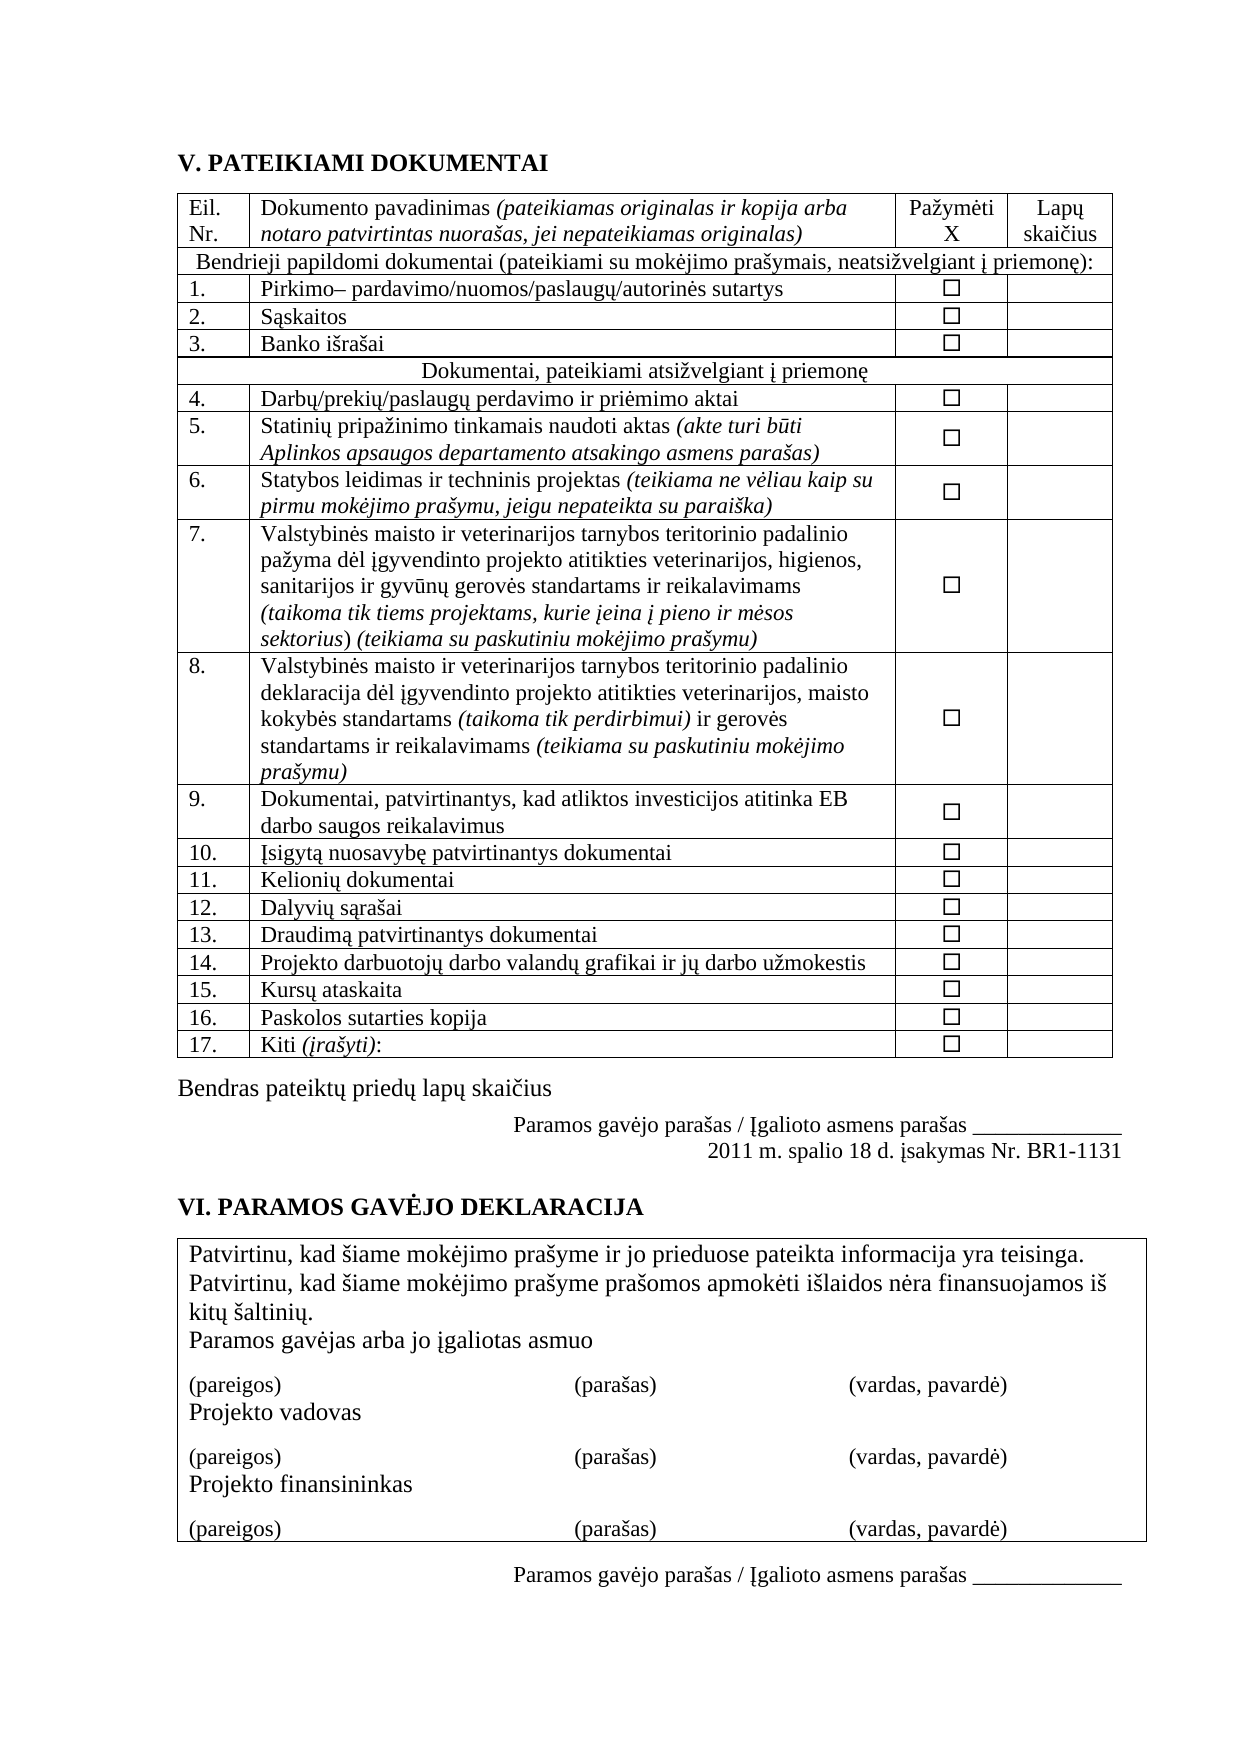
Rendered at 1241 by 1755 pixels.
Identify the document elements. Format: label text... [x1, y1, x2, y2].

table_cell 1. [178, 275, 249, 302]
table_cell [1084, 1354, 1146, 1371]
table_cell Paskolos sutarties kopija [250, 1004, 895, 1030]
table_cell [1008, 839, 1112, 866]
table_cell [535, 1498, 749, 1514]
table_cell Įsigytą nuosavybę patvirtinantys dokumentai [250, 839, 895, 866]
table_cell [] [896, 385, 1007, 411]
table_cell [] [896, 1031, 1007, 1057]
table_cell [] [896, 867, 1007, 893]
table_cell 9. [178, 785, 249, 838]
table_cell 4. [178, 385, 249, 411]
table_header Eil. Nr. [178, 194, 249, 247]
table_cell [1084, 1498, 1146, 1514]
table_cell [1008, 412, 1112, 465]
table_cell (pareigos) (parašas) (vardas, pavardė) [178, 1443, 1146, 1469]
text 2011 m. spalio 18 d. įsakymas Nr. BR1-1131 [177, 1137, 1122, 1164]
table_cell [532, 1426, 749, 1443]
table_cell [1008, 976, 1112, 1002]
table_cell [] [896, 1004, 1007, 1030]
table_cell [178, 1354, 529, 1371]
table_cell [1008, 330, 1112, 356]
table_cell [] [896, 949, 1007, 975]
table_cell [750, 1498, 1084, 1514]
table_cell 17. [178, 1031, 249, 1057]
text V. Pateikiami dokumentai [177, 148, 1138, 176]
table_cell [1008, 921, 1112, 948]
table_cell 5. [178, 412, 249, 465]
table_cell Valstybinės maisto ir veterinarijos tarnybos teritorinio padalinio deklaracija dėl įgyvendinto projekto atitikties veterinarijos, maisto kokybės standartams (taikoma tik perdirbimui) ir gerovės standartams ir reikalavimams (teikiama su paskutiniu mokėjimo prašymu) [250, 653, 895, 784]
table_cell Paramos gavėjas arba jo įgaliotas asmuo [178, 1325, 1146, 1354]
table_cell [1008, 1004, 1112, 1030]
table_cell [178, 1498, 535, 1514]
table_cell 10. [178, 839, 249, 866]
table_cell Darbų/prekių/paslaugų perdavimo ir priėmimo aktai [250, 385, 895, 411]
table_cell [] [896, 520, 1007, 652]
table_cell Kiti (įrašyti): [250, 1031, 895, 1057]
table_cell [] [896, 466, 1007, 519]
table_cell [1008, 894, 1112, 920]
table_header Pažymėti X [896, 194, 1007, 247]
text Paramos gavėjo parašas / Įgalioto asmens parašas _____________ [177, 1561, 1122, 1588]
table_cell [] [896, 894, 1007, 920]
table_cell 7. [178, 520, 249, 652]
table_cell Statinių pripažinimo tinkamais naudoti aktas (akte turi būti Aplinkos apsaugos departamento atsakingo asmens parašas) [250, 412, 895, 465]
table_cell Dalyvių sąrašai [250, 894, 895, 920]
table_cell [1008, 867, 1112, 893]
table_cell [] [896, 303, 1007, 329]
table_cell Kelionių dokumentai [250, 867, 895, 893]
table_cell Pirkimo– pardavimo/nuomos/paslaugų/autorinės sutartys [250, 275, 895, 302]
table_header Lapų skaičius [1008, 194, 1112, 247]
table_cell [750, 1426, 1084, 1443]
table_cell [1008, 785, 1112, 838]
table_cell [1008, 303, 1112, 329]
table_cell [] [896, 330, 1007, 356]
table_cell Projekto darbuotojų darbo valandų grafikai ir jų darbo užmokestis [250, 949, 895, 975]
table_cell 16. [178, 1004, 249, 1030]
table_cell 13. [178, 921, 249, 948]
table_cell [1008, 1031, 1112, 1057]
table_cell [] [896, 785, 1007, 838]
table_cell [] [896, 921, 1007, 948]
text VI. PARAMOS GAVĖJO DEKLARACIJA [177, 1192, 1122, 1221]
table_cell 2. [178, 303, 249, 329]
table_cell [1084, 1426, 1146, 1443]
table_cell [] [896, 275, 1007, 302]
table_cell Dokumentai, patvirtinantys, kad atliktos investicijos atitinka EB darbo saugos reikalavimus [250, 785, 895, 838]
table_cell Projekto finansininkas [178, 1469, 1146, 1498]
table_cell 3. [178, 330, 249, 356]
table_cell [1008, 520, 1112, 652]
table_cell [] [896, 653, 1007, 784]
text Paramos gavėjo parašas / Įgalioto asmens parašas _____________ [177, 1111, 1122, 1137]
table_cell 11. [178, 867, 249, 893]
table_cell [1008, 949, 1112, 975]
table_cell [529, 1354, 749, 1371]
table_cell 12. [178, 894, 249, 920]
table_cell Dokumentai, pateikiami atsižvelgiant į priemonę [178, 358, 1112, 384]
table_cell [] [896, 976, 1007, 1002]
table_cell (pareigos) (parašas) (vardas, pavardė) [178, 1515, 1146, 1541]
table_cell [1008, 385, 1112, 411]
table_cell Banko išrašai [250, 330, 895, 356]
table_cell 6. [178, 466, 249, 519]
table_cell (pareigos) (parašas) (vardas, pavardė) [178, 1371, 1146, 1397]
table_cell Projekto vadovas [178, 1397, 1146, 1426]
table_cell 14. [178, 949, 249, 975]
table_header Dokumento pavadinimas (pateikiamas originalas ir kopija arba notaro patvirtintas nuorašas, jei nepateikiamas originalas) [250, 194, 895, 247]
table_cell [1008, 275, 1112, 302]
table_header Patvirtinu, kad šiame mokėjimo prašyme ir jo prieduose pateikta informacija yra teisinga. Patvirtinu, kad šiame mokėjimo prašyme prašomos apmokėti išlaidos nėra finansuojamos iš kitų šaltinių. [178, 1239, 1146, 1325]
table_cell [1008, 653, 1112, 784]
table_cell Valstybinės maisto ir veterinarijos tarnybos teritorinio padalinio pažyma dėl įgyvendinto projekto atitikties veterinarijos, higienos, sanitarijos ir gyvūnų gerovės standartams ir reikalavimams (taikoma tik tiems projektams, kurie įeina į pieno ir mėsos sektorius) (teikiama su paskutiniu mokėjimo prašymu) [250, 520, 895, 652]
table_cell [178, 1426, 532, 1443]
table_cell Statybos leidimas ir techninis projektas (teikiama ne vėliau kaip su pirmu mokėjimo prašymu, jeigu nepateikta su paraiška) [250, 466, 895, 519]
table_cell 8. [178, 653, 249, 784]
table_cell Kursų ataskaita [250, 976, 895, 1002]
text Bendras pateiktų priedų lapų skaičius [177, 1073, 1122, 1101]
table_cell [750, 1354, 1084, 1371]
table_cell [] [896, 412, 1007, 465]
table_cell [1008, 466, 1112, 519]
table_cell 15. [178, 976, 249, 1002]
table_cell [] [896, 839, 1007, 866]
table_cell Sąskaitos [250, 303, 895, 329]
table_cell Draudimą patvirtinantys dokumentai [250, 921, 895, 948]
table_cell Bendrieji papildomi dokumentai (pateikiami su mokėjimo prašymais, neatsižvelgiant į priemonę): [178, 248, 1112, 274]
